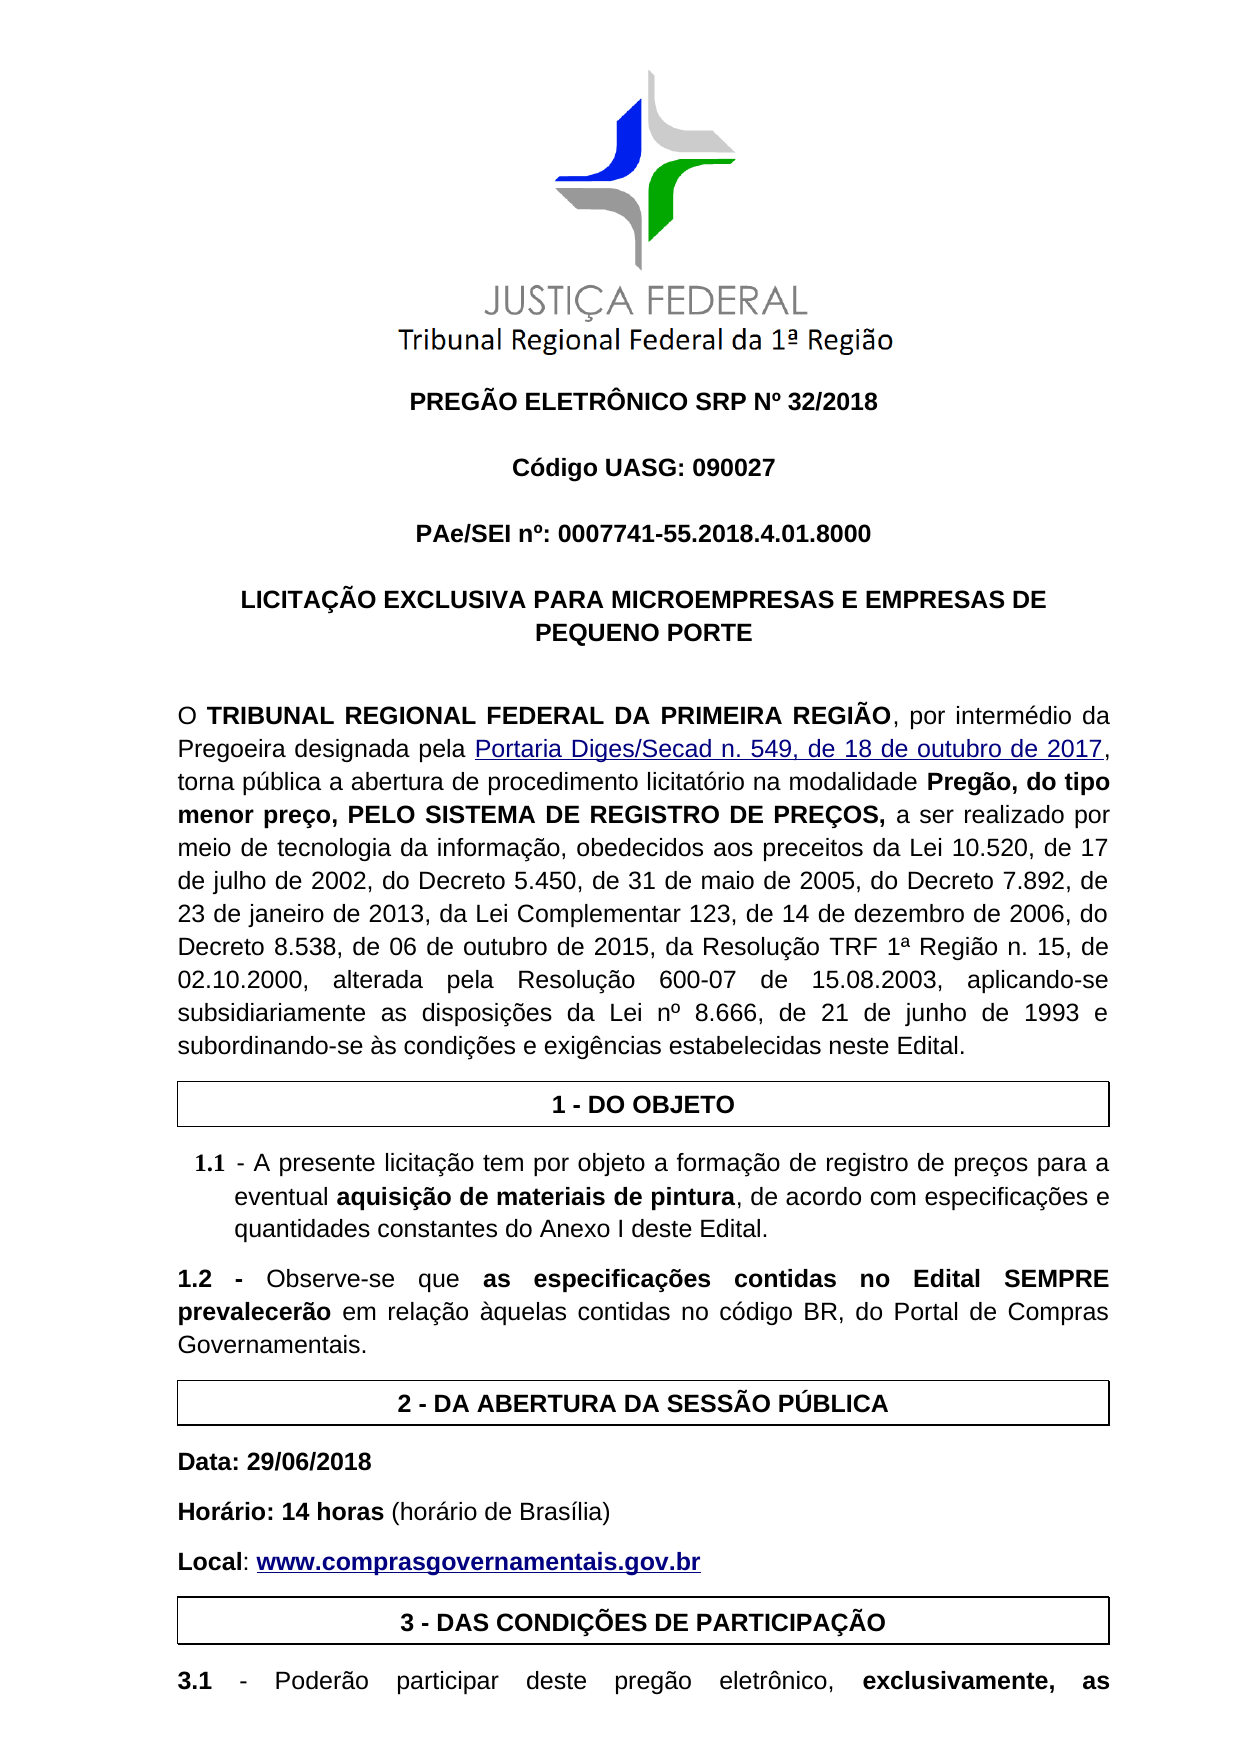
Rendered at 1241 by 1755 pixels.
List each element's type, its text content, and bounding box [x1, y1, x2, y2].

text PREGÃO ELETRÔNICO SRP Nº 32/2018 [177, 387, 1110, 416]
text Horário: 14 horas (horário de Brasília) [177, 1497, 1110, 1526]
text 3.1 - Poderão participar deste pregão eletrônico, exclusivamente, as [177, 1666, 1110, 1694]
text LICITAÇÃO EXCLUSIVA PARA MICROEMPRESAS E EMPRESAS DE PEQUENO PORTE [177, 585, 1110, 647]
text Código UASG: 090027 [177, 453, 1110, 482]
text Local: www.comprasgovernamentais.gov.br [177, 1547, 1110, 1575]
text O TRIBUNAL REGIONAL FEDERAL DA PRIMEIRA REGIÃO, por intermédio da Pregoeira designada pela Portaria Diges/Secad n. 549, de 18 de outubro de 2017, torna pública a abertura de procedimento licitatório na modalidade Pregão, do tipo menor preço, pelo sistema de registro de preços, a ser realizado por meio de tecnologia da informação, obedecidos aos preceitos da Lei 10.520, de 17 de julho de 2002, do Decreto 5.450, de 31 de maio de 2005, do Decreto 7.892, de 23 de janeiro de 2013, da Lei Complementar 123, de 14 de dezembro de 2006, do Decreto 8.538, de 06 de outubro de 2015, da Resolução TRF 1ª Região n. 15, de 02.10.2000, alterada pela Resolução 600-07 de 15.08.2003, aplicando-se subsidiariamente as disposições da Lei nº 8.666, de 21 de junho de 1993 e subordinando-se às condições e exigências estabelecidas neste Edital. [177, 701, 1110, 1060]
text PAe/SEI nº: 0007741-55.2018.4.01.8000 [177, 519, 1110, 548]
text Data: 29/06/2018 [177, 1447, 1110, 1476]
text 1 - DO OBJETO [178, 1082, 1108, 1126]
list - A presente licitação tem por objeto a formação de registro de preços para a eventual aquisição de materiais de pintura, de acordo com especificações e quantidades constantes do Anexo I deste Edital. [192, 1148, 1110, 1243]
text 2 - DA ABERTURA DA SESSÃO PÚBLICA [178, 1381, 1108, 1424]
text 3 - DAS CONDIÇÕES DE PARTICIPAÇÃO [178, 1598, 1108, 1643]
text 1.2 - Observe-se que as especificações contidas no Edital SEMPRE prevalecerão em relação àquelas contidas no código BR, do Portal de Compras Governamentais. [177, 1264, 1110, 1359]
